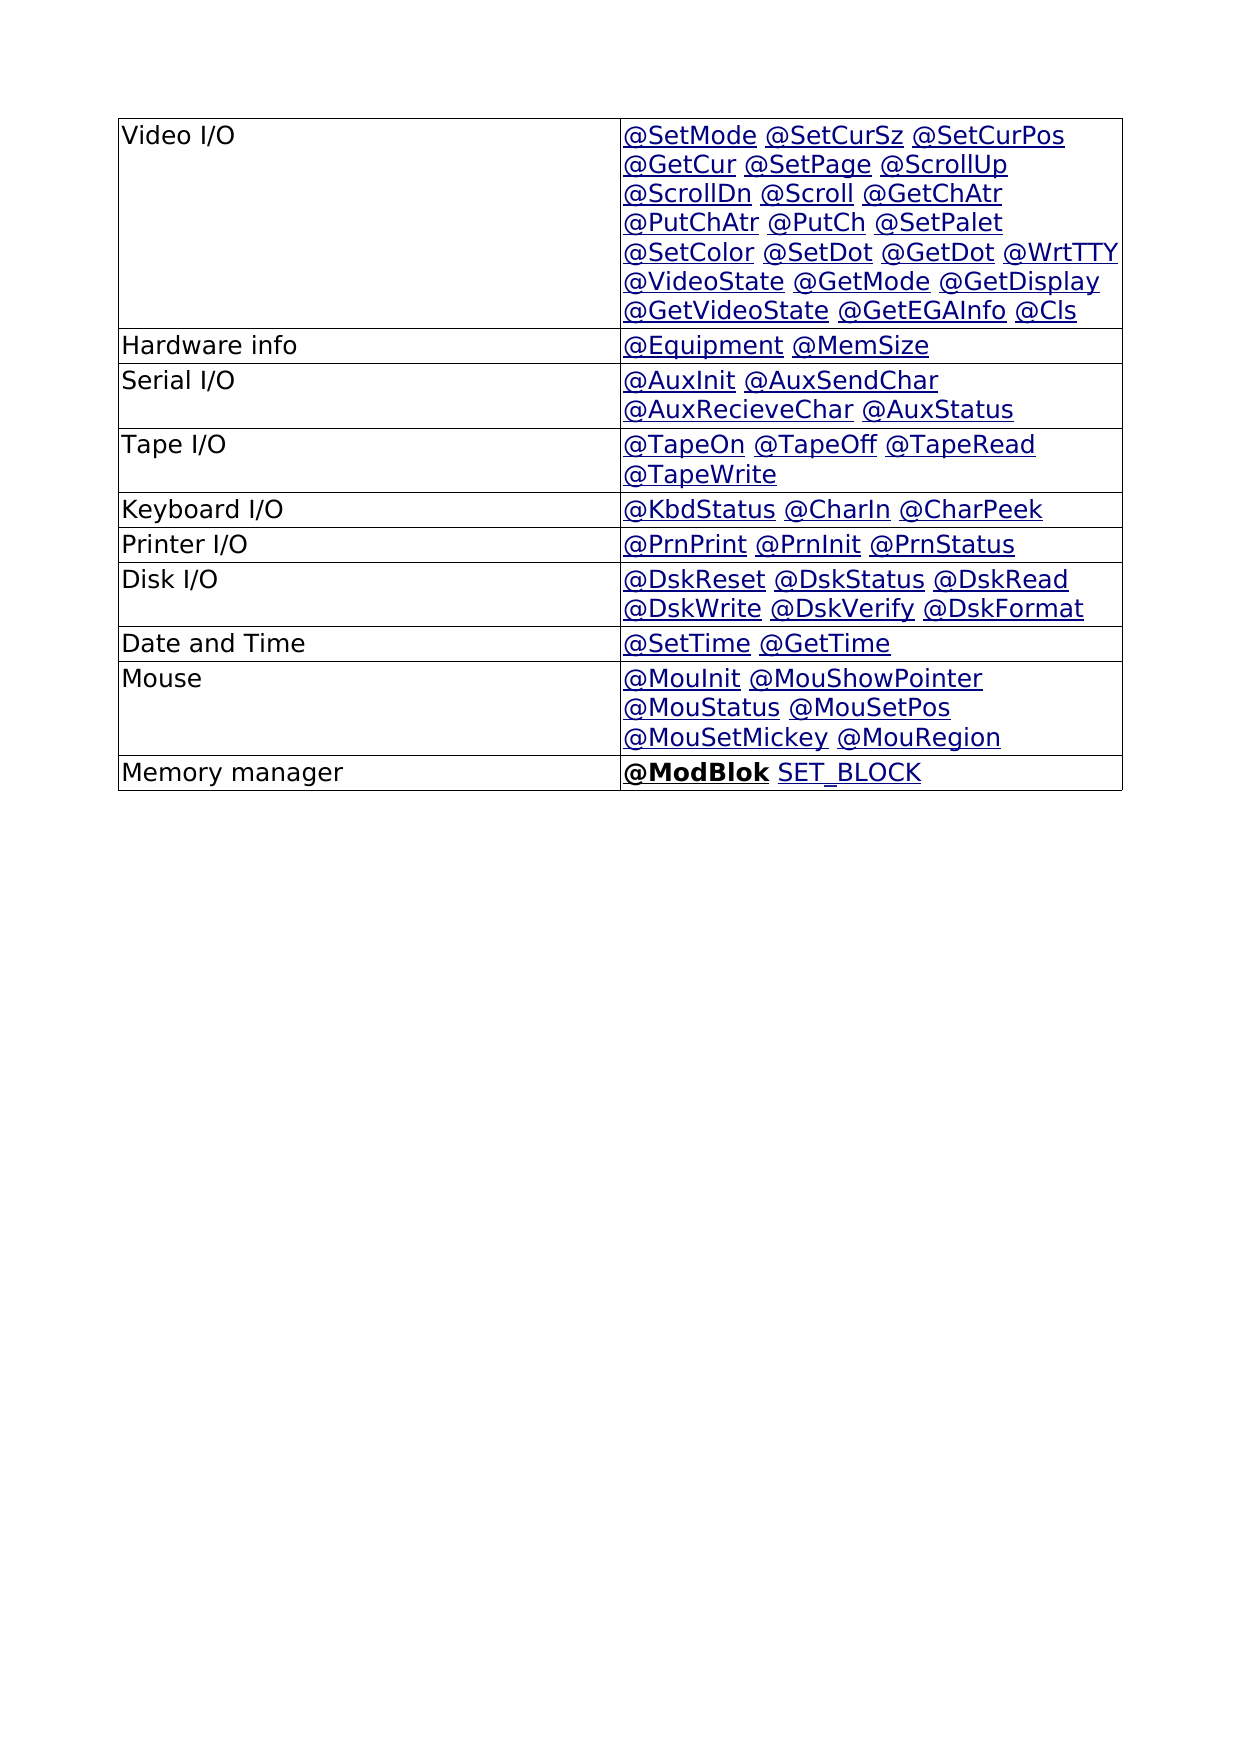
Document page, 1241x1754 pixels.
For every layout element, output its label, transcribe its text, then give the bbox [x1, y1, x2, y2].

table_cell @Equipment @MemSize [621, 329, 1122, 363]
table_cell @ModBlok SET_BLOCK [621, 756, 1122, 790]
table_cell @TapeOn @TapeOff @TapeRead @TapeWrite [621, 429, 1122, 492]
table_cell @AuxInit @AuxSendChar @AuxRecieveChar @AuxStatus [621, 364, 1122, 428]
table_cell Video I/O [119, 119, 620, 328]
table_cell Tape I/O [119, 429, 620, 492]
table_cell Disk I/O [119, 563, 620, 626]
table_cell Mouse [119, 662, 620, 755]
table_cell @DskReset @DskStatus @DskRead @DskWrite @DskVerify @DskFormat [621, 563, 1122, 626]
table_cell @SetMode @SetCurSz @SetCurPos @GetCur @SetPage @ScrollUp @ScrollDn @Scroll @GetChAtr @PutChAtr @PutCh @SetPalet @SetColor @SetDot @GetDot @WrtTTY @VideoState @GetMode @GetDisplay @GetVideoState @GetEGAInfo @Cls [621, 119, 1122, 328]
table_cell Date and Time [119, 627, 620, 661]
table_cell @MouInit @MouShowPointer @MouStatus @MouSetPos @MouSetMickey @MouRegion [621, 662, 1122, 755]
table_cell Hardware info [119, 329, 620, 363]
table_cell Memory manager [119, 756, 620, 790]
table_cell Keyboard I/O [119, 493, 620, 527]
table_cell Printer I/O [119, 528, 620, 562]
table_cell @PrnPrint @PrnInit @PrnStatus [621, 528, 1122, 562]
table_cell @SetTime @GetTime [621, 627, 1122, 661]
table_cell Serial I/O [119, 364, 620, 428]
table_cell @KbdStatus @CharIn @CharPeek [621, 493, 1122, 527]
